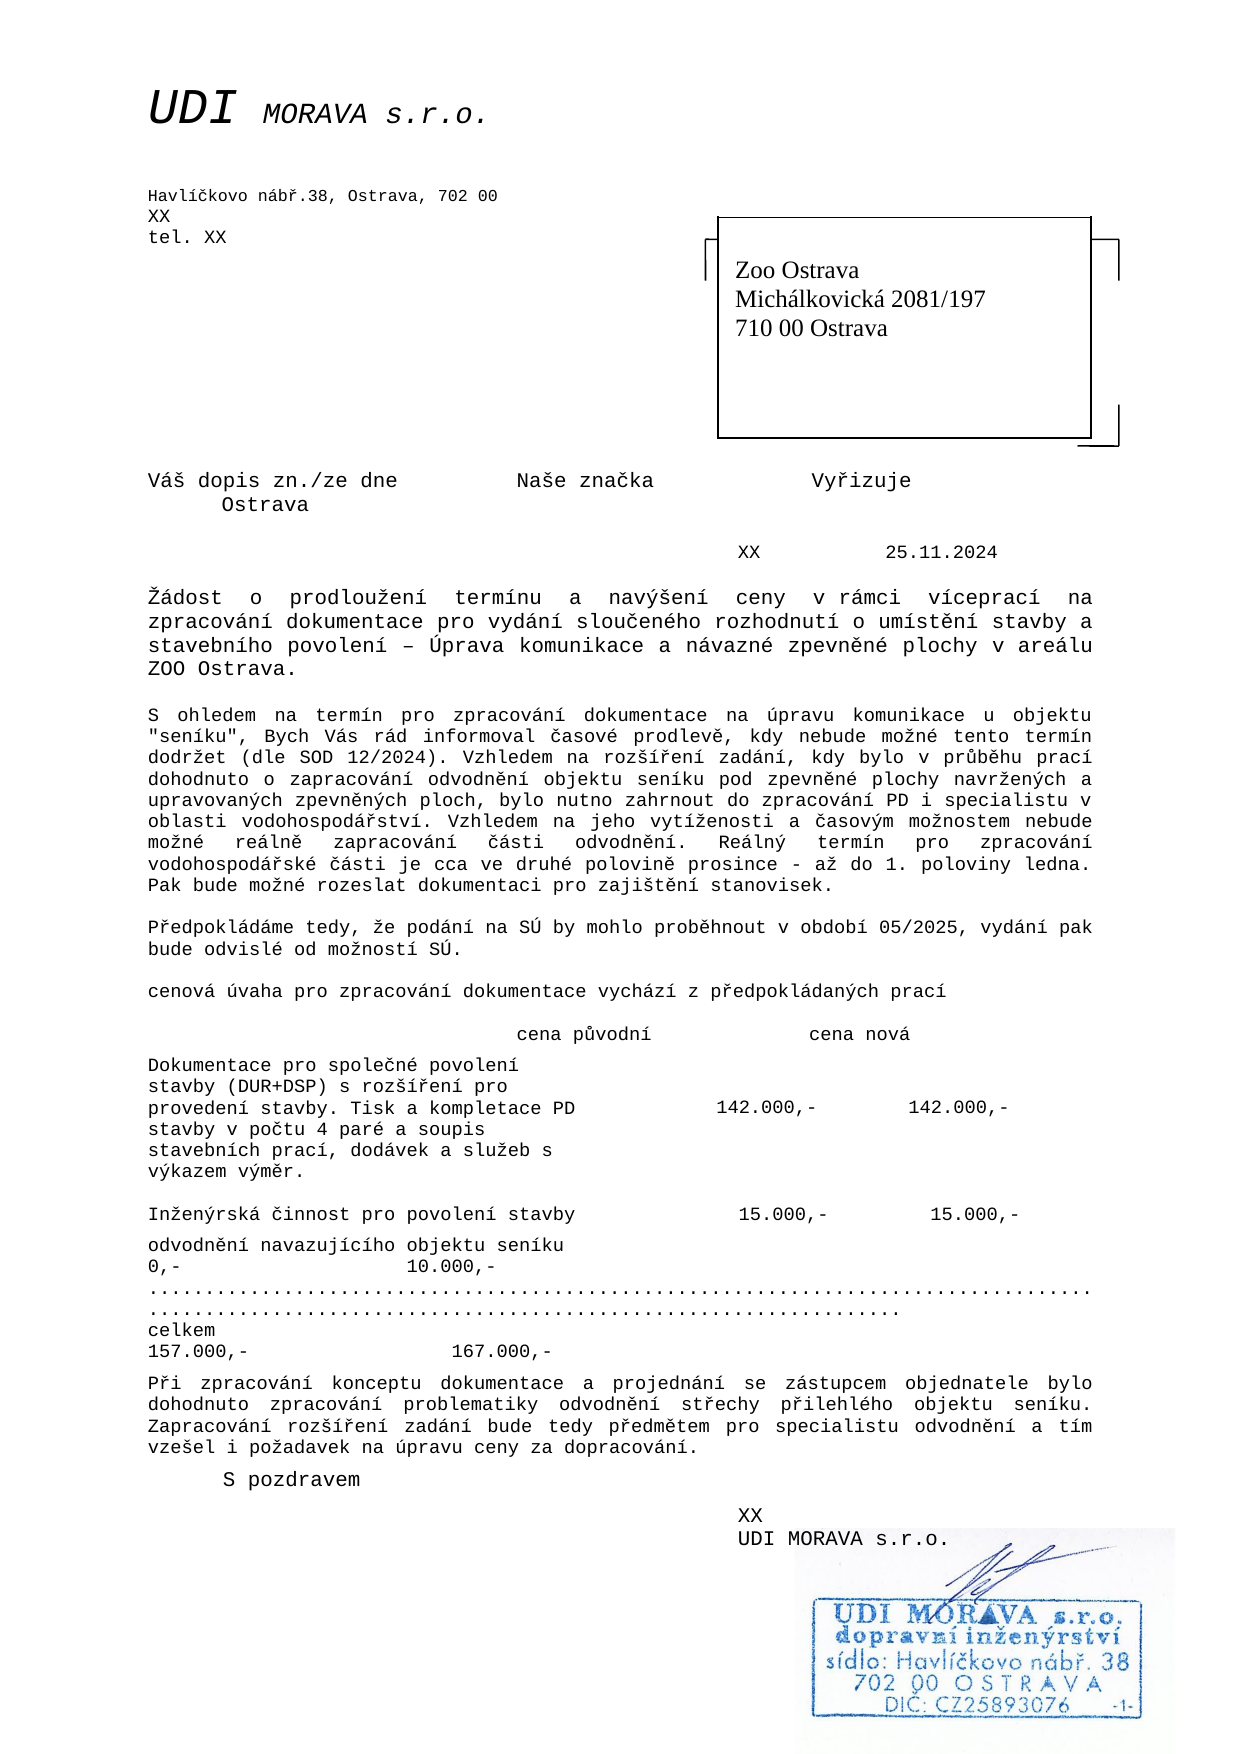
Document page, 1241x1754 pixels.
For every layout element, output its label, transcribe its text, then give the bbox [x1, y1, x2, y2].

text XX [148, 207, 1093, 228]
text Váš dopis zn./ze dne Naše značka Vyřizuje Ostrava [148, 471, 1093, 518]
subtitle UDI MORAVA s.r.o. [148, 101, 1093, 129]
text Při zpracování konceptu dokumentace a projednání se zástupcem objednatele bylo dohodnuto zpracování problematiky odvodnění střechy přilehlého objektu seníku. Zapracování rozšíření zadání bude tedy předmětem pro specialistu odvodnění a tím vzešel i požadavek na úpravu ceny za dopracování. [148, 1374, 1093, 1459]
table_header Zoo Ostrava Michálkovická 2081/197 710 00 Ostrava [734, 254, 1075, 375]
text tel. XX [148, 228, 717, 249]
text XX 25.11.2024 [148, 539, 1093, 564]
text Dokumentace pro společné povolení stavby (DUR+DSP) s rozšíření pro provedení stavby. Tisk a kompletace PD stavby v počtu 4 paré a soupis stavebních prací, dodávek a služeb s výkazem výměr. [148, 1056, 583, 1183]
text S pozdravem [148, 1469, 1093, 1493]
text UDI MORAVA s.r.o. [148, 1528, 794, 1552]
text Havlíčkovo nábř.38, Ostrava, 702 00 [148, 188, 1093, 207]
text celkem 157.000,- 167.000,- [148, 1321, 1093, 1363]
text 142.000,- 142.000,- [657, 1098, 1093, 1119]
text S ohledem na termín pro zpracování dokumentace na úpravu komunikace u objektu "seníku", Bych Vás rád informoval časové prodlevě, kdy nebude možné tento termín dodržet (dle SOD 12/2024). Vzhledem na rozšíření zadání, kdy bylo v průběhu prací dohodnuto o zapracování odvodnění objektu seníku pod zpevněné plochy navržených a upravovaných zpevněných ploch, bylo nutno zahrnout do zpracování PD i specialistu v oblasti vodohospodářství. Vzhledem na jeho vytíženosti a časovým možnostem nebude možné reálně zapracování části odvodnění. Reálný termín pro zpracování vodohospodářské části je cca ve druhé polovině prosince - až do 1. poloviny ledna. Pak bude možné rozeslat dokumentaci pro zajištění stanovisek. [148, 706, 1093, 897]
text Inženýrská činnost pro povolení stavby 15.000,- 15.000,- [148, 1204, 1093, 1226]
text Předpokládáme tedy, že podání na SÚ by mohlo proběhnout v období 05/2025, vydání pak bude odvislé od možností SÚ. [148, 897, 1093, 961]
text cenová úvaha pro zpracování dokumentace vychází z předpokládaných prací [148, 982, 1093, 1003]
text odvodnění navazujícího objektu seníku 0,- 10.000,- [148, 1236, 1093, 1278]
text [719, 218, 1090, 437]
text XX [148, 1505, 1093, 1528]
text cena původní cena nová [516, 1003, 1093, 1046]
text ....................................................................................................................................................... [148, 1278, 1093, 1321]
text Žádost o prodloužení termínu a navýšení ceny v rámci víceprací na zpracování dokumentace pro vydání sloučeného rozhodnutí o umístění stavby a stavebního povolení – Úprava komunikace a návazné zpevněné plochy v areálu ZOO Ostrava. [148, 587, 1093, 682]
